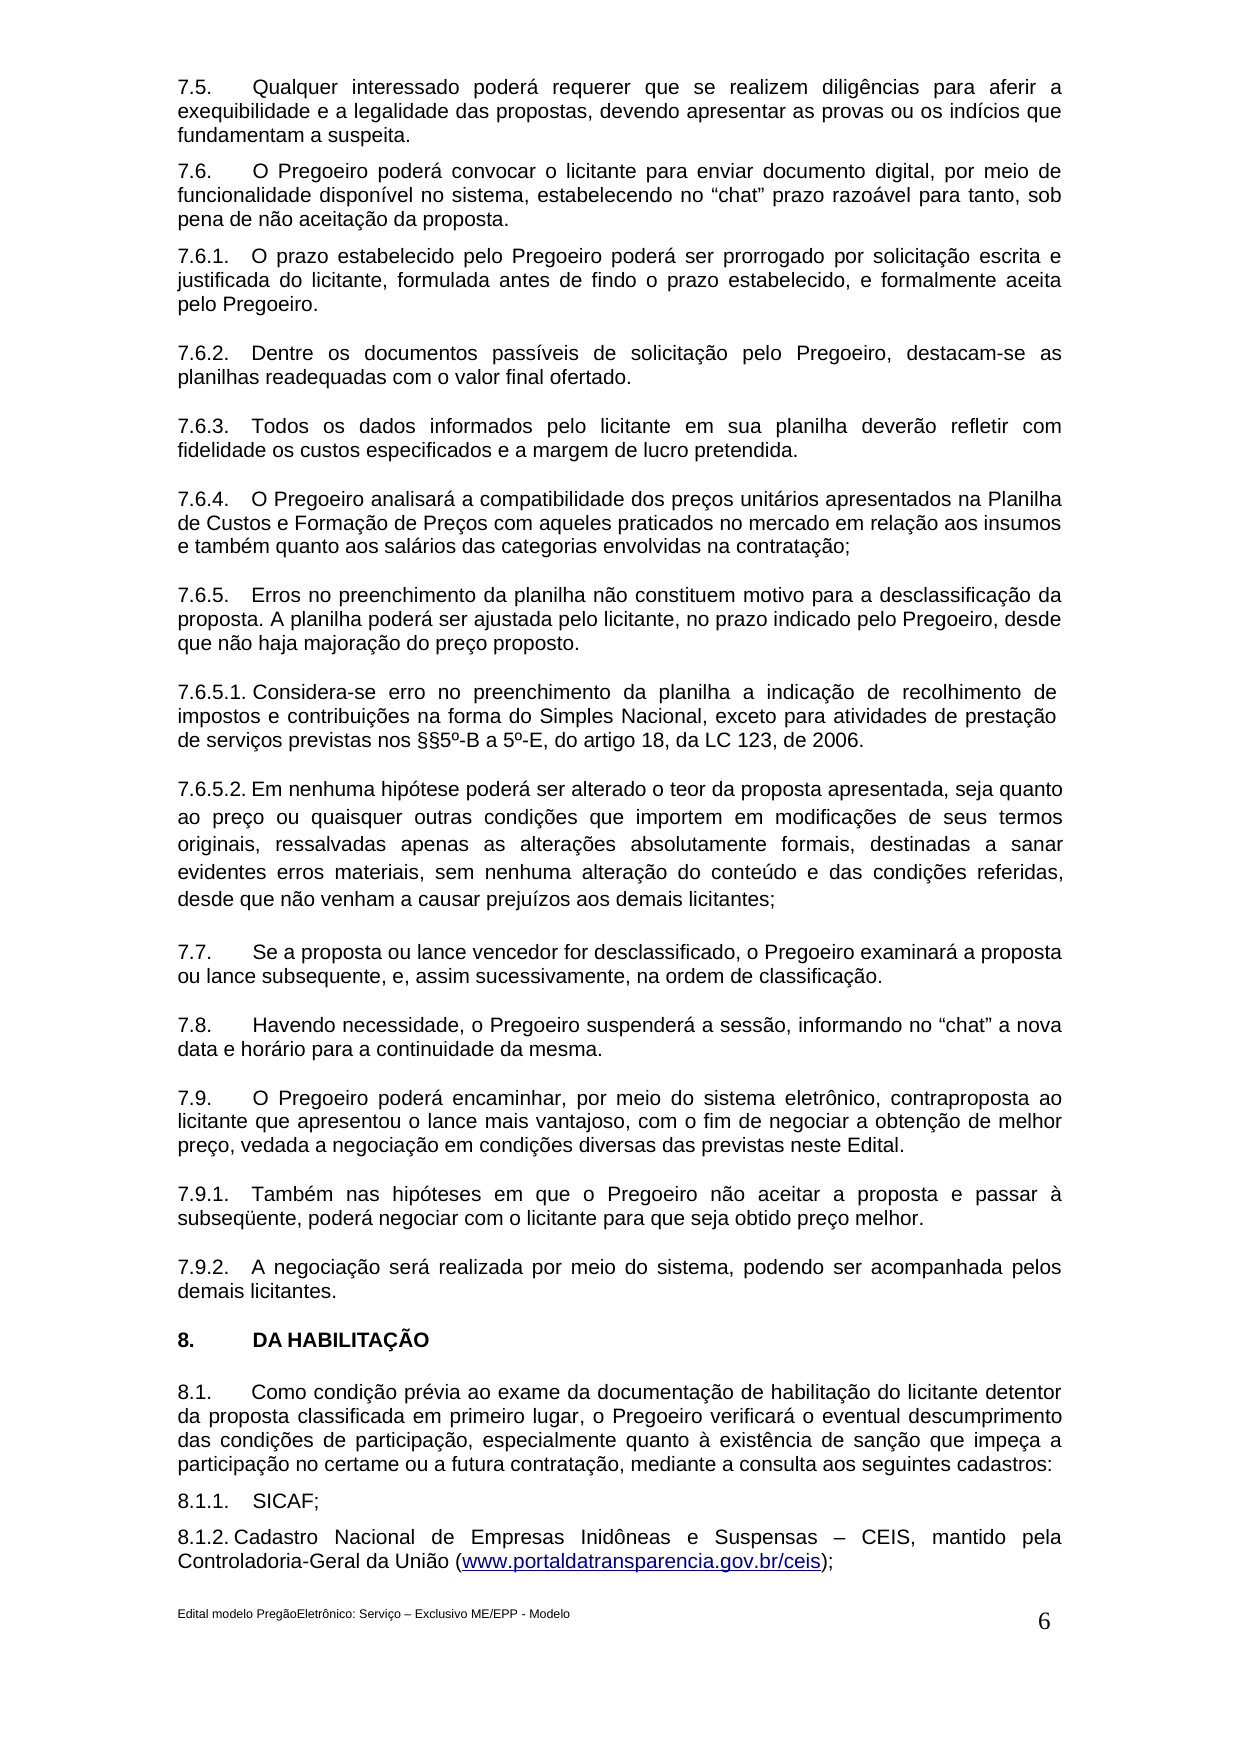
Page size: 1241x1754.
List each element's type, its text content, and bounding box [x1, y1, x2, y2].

list Dentre os documentos passíveis de solicitação pelo Pregoeiro, destacam-se as planilhas readequadas com o valor final ofertado. [177, 341, 1063, 388]
subtitle 8. DA HABILITAÇÃO [177, 1328, 1063, 1352]
list Se a proposta ou lance vencedor for desclassificado, o Pregoeiro examinará a proposta ou lance subsequente, e, assim sucessivamente, na ordem de classificação. [177, 939, 1063, 987]
list Qualquer interessado poderá requerer que se realizem diligências para aferir a exequibilidade e a legalidade das propostas, devendo apresentar as provas ou os indícios que fundamentam a suspeita. [177, 75, 1063, 147]
list O Pregoeiro poderá convocar o licitante para enviar documento digital, por meio de funcionalidade disponível no sistema, estabelecendo no “chat” prazo razoável para tanto, sob pena de não aceitação da proposta. [177, 159, 1063, 231]
list Também nas hipóteses em que o Pregoeiro não aceitar a proposta e passar à subseqüente, poderá negociar com o licitante para que seja obtido preço melhor. [177, 1182, 1063, 1230]
list Havendo necessidade, o Pregoeiro suspenderá a sessão, informando no “chat” a nova data e horário para a continuidade da mesma. [177, 1012, 1063, 1060]
list Considera-se erro no preenchimento da planilha a indicação de recolhimento de impostos e contribuições na forma do Simples Nacional, exceto para atividades de prestação de serviços previstas nos §§5º-B a 5º-E, do artigo 18, da LC 123, de 2006. [177, 680, 1058, 752]
list Cadastro Nacional de Empresas Inidôneas e Suspensas – CEIS, mantido pela Controladoria-Geral da União (www.portaldatransparencia.gov.br/ceis); [177, 1525, 1063, 1573]
list Em nenhuma hipótese poderá ser alterado o teor da proposta apresentada, seja quanto ao preço ou quaisquer outras condições que importem em modificações de seus termos originais, ressalvadas apenas as alterações absolutamente formais, destinadas a sanar evidentes erros materiais, sem nenhuma alteração do conteúdo e das condições referidas, desde que não venham a causar prejuízos aos demais licitantes; [177, 777, 1064, 911]
list O prazo estabelecido pelo Pregoeiro poderá ser prorrogado por solicitação escrita e justificada do licitante, formulada antes de findo o prazo estabelecido, e formalmente aceita pelo Pregoeiro. [177, 244, 1063, 316]
list Como condição prévia ao exame da documentação de habilitação do licitante detentor da proposta classificada em primeiro lugar, o Pregoeiro verificará o eventual descumprimento das condições de participação, especialmente quanto à existência de sanção que impeça a participação no certame ou a futura contratação, mediante a consulta aos seguintes cadastros: [177, 1380, 1063, 1476]
list Todos os dados informados pelo licitante em sua planilha deverão refletir com fidelidade os custos especificados e a margem de lucro pretendida. [177, 413, 1063, 461]
list O Pregoeiro analisará a compatibilidade dos preços unitários apresentados na Planilha de Custos e Formação de Preços com aqueles praticados no mercado em relação aos insumos e também quanto aos salários das categorias envolvidas na contratação; [177, 486, 1063, 558]
list Erros no preenchimento da planilha não constituem motivo para a desclassificação da proposta. A planilha poderá ser ajustada pelo licitante, no prazo indicado pelo Pregoeiro, desde que não haja majoração do preço proposto. [177, 583, 1063, 655]
list O Pregoeiro poderá encaminhar, por meio do sistema eletrônico, contraproposta ao licitante que apresentou o lance mais vantajoso, com o fim de negociar a obtenção de melhor preço, vedada a negociação em condições diversas das previstas neste Edital. [177, 1085, 1063, 1157]
list SICAF; [177, 1488, 1063, 1512]
list A negociação será realizada por meio do sistema, podendo ser acompanhada pelos demais licitantes. [177, 1255, 1063, 1303]
